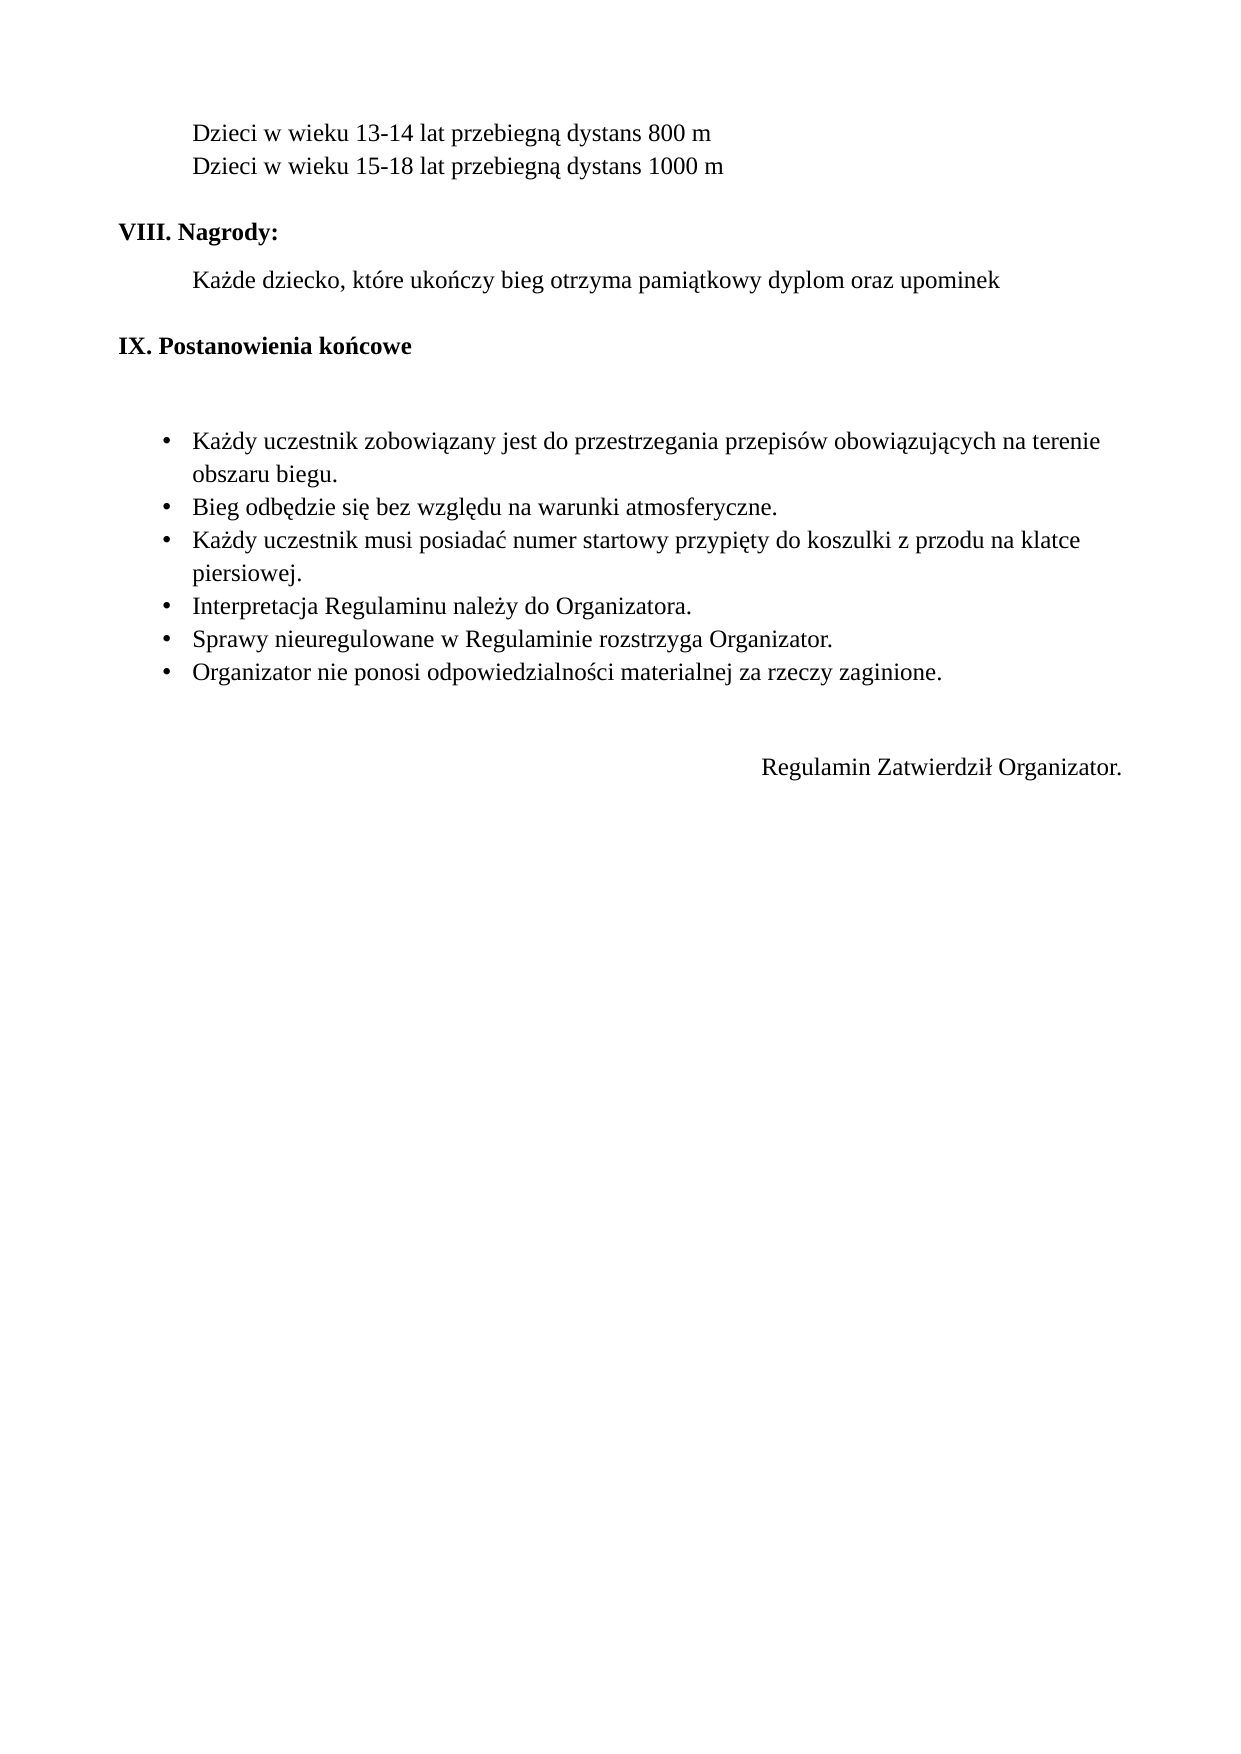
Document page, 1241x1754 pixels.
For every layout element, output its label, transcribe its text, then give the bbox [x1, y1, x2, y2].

list Organizator nie ponosi odpowiedzialności materialnej za rzeczy zaginione. [162, 657, 1122, 686]
list Dzieci w wieku 15-18 lat przebiegną dystans 1000 m [162, 151, 1122, 180]
list Sprawy nieuregulowane w Regulaminie rozstrzyga Organizator. [162, 624, 1122, 653]
list Każdy uczestnik zobowiązany jest do przestrzegania przepisów obowiązujących na terenie obszaru biegu. [162, 426, 1122, 488]
text VIII. Nagrody: [118, 217, 1122, 246]
list Interpretacja Regulaminu należy do Organizatora. [162, 591, 1122, 620]
list Każdy uczestnik musi posiadać numer startowy przypięty do koszulki z przodu na klatce piersiowej. [162, 525, 1122, 587]
list Każde dziecko, które ukończy bieg otrzyma pamiątkowy dyplom oraz upominek [162, 265, 1122, 293]
text Regulamin Zatwierdził Organizator. [118, 752, 1122, 781]
list Dzieci w wieku 13-14 lat przebiegną dystans 800 m [162, 118, 1122, 147]
text IX. Postanowienia końcowe [118, 331, 1122, 359]
list Bieg odbędzie się bez względu na warunki atmosferyczne. [162, 492, 1122, 521]
